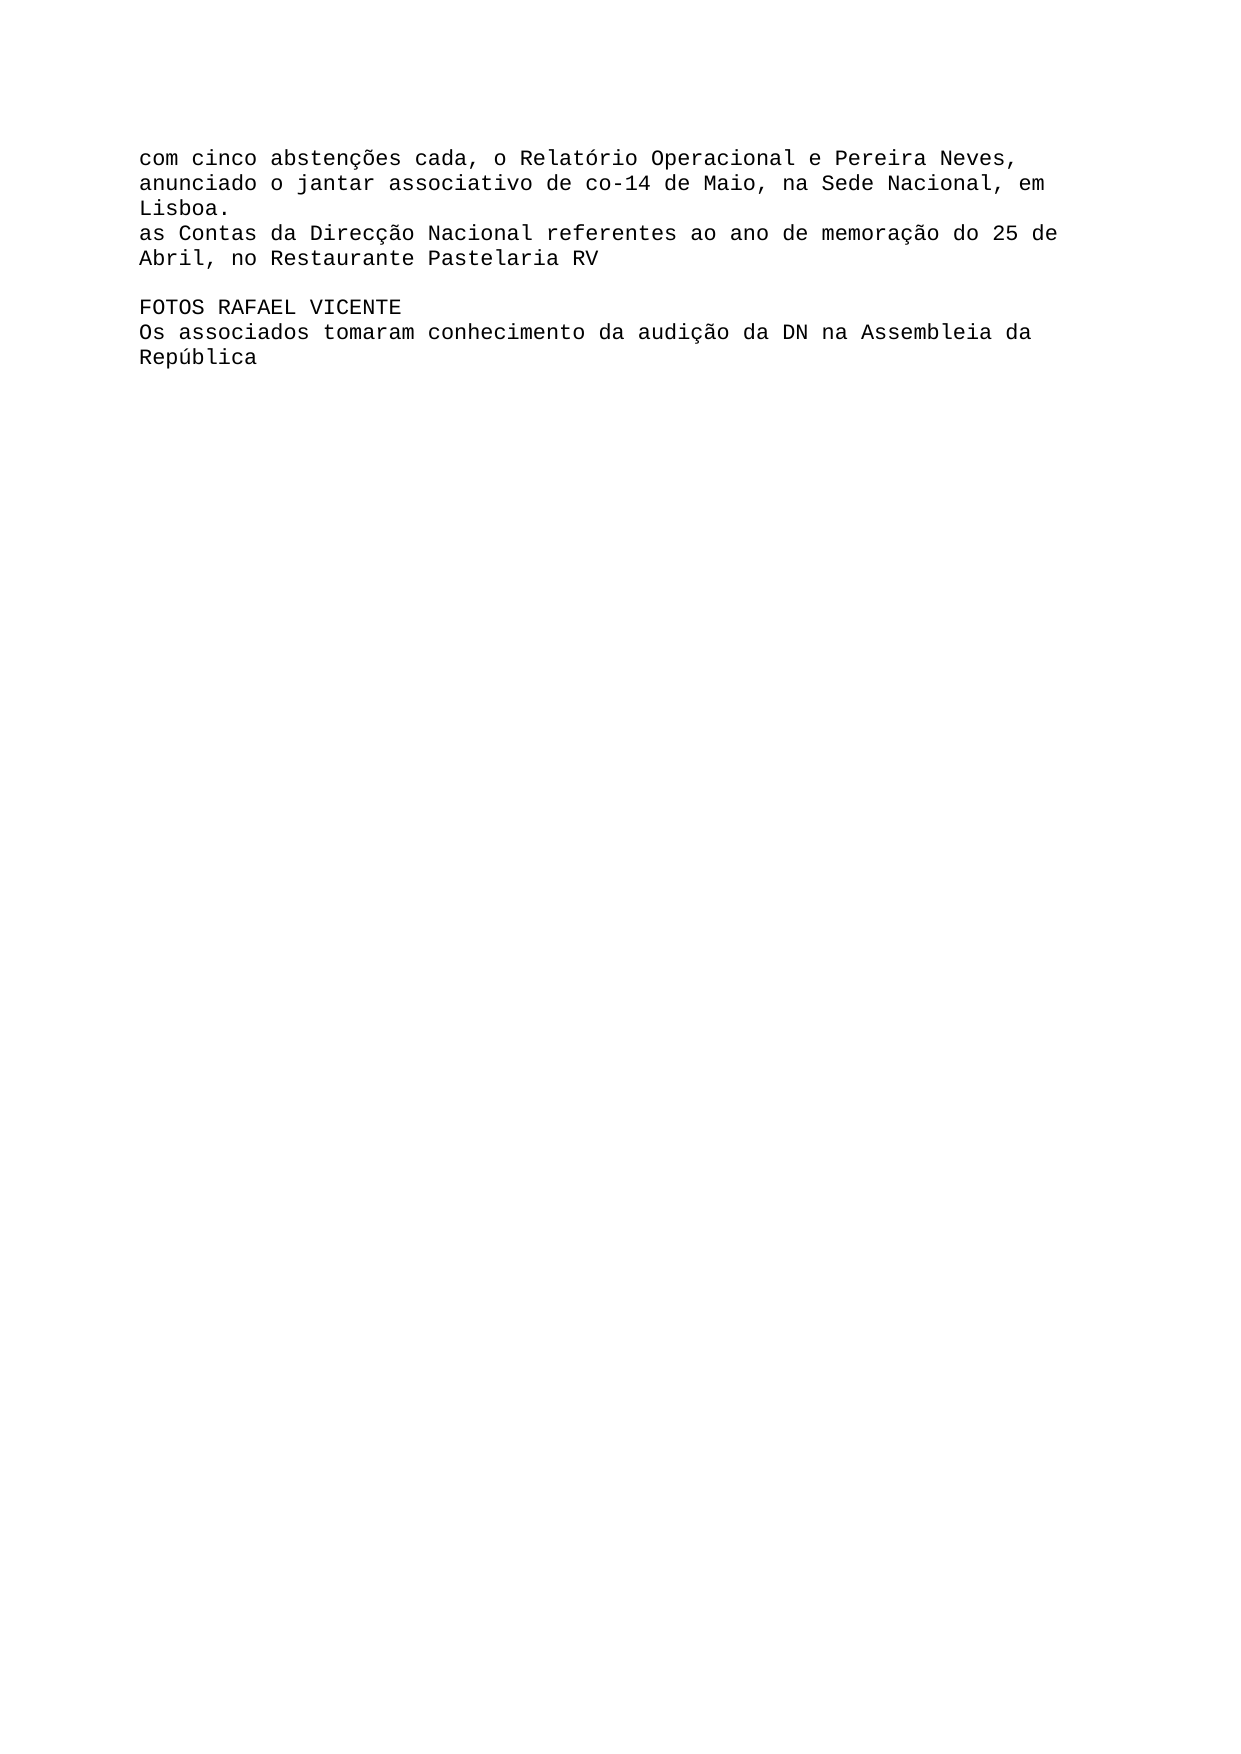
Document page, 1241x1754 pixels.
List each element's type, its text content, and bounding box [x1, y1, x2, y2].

text Os associados tomaram conhecimento da audição da DN na Assembleia da República [139, 321, 1101, 371]
text as Contas da Direcção Nacional referentes ao ano de memoração do 25 de Abril, no Restaurante Pastelaria RV [139, 222, 1101, 272]
text FOTOS RAFAEL VICENTE [139, 296, 1101, 321]
text com cinco abstenções cada, o Relatório Operacional e Pereira Neves, anunciado o jantar associativo de co-14 de Maio, na Sede Nacional, em Lisboa. [139, 148, 1101, 222]
